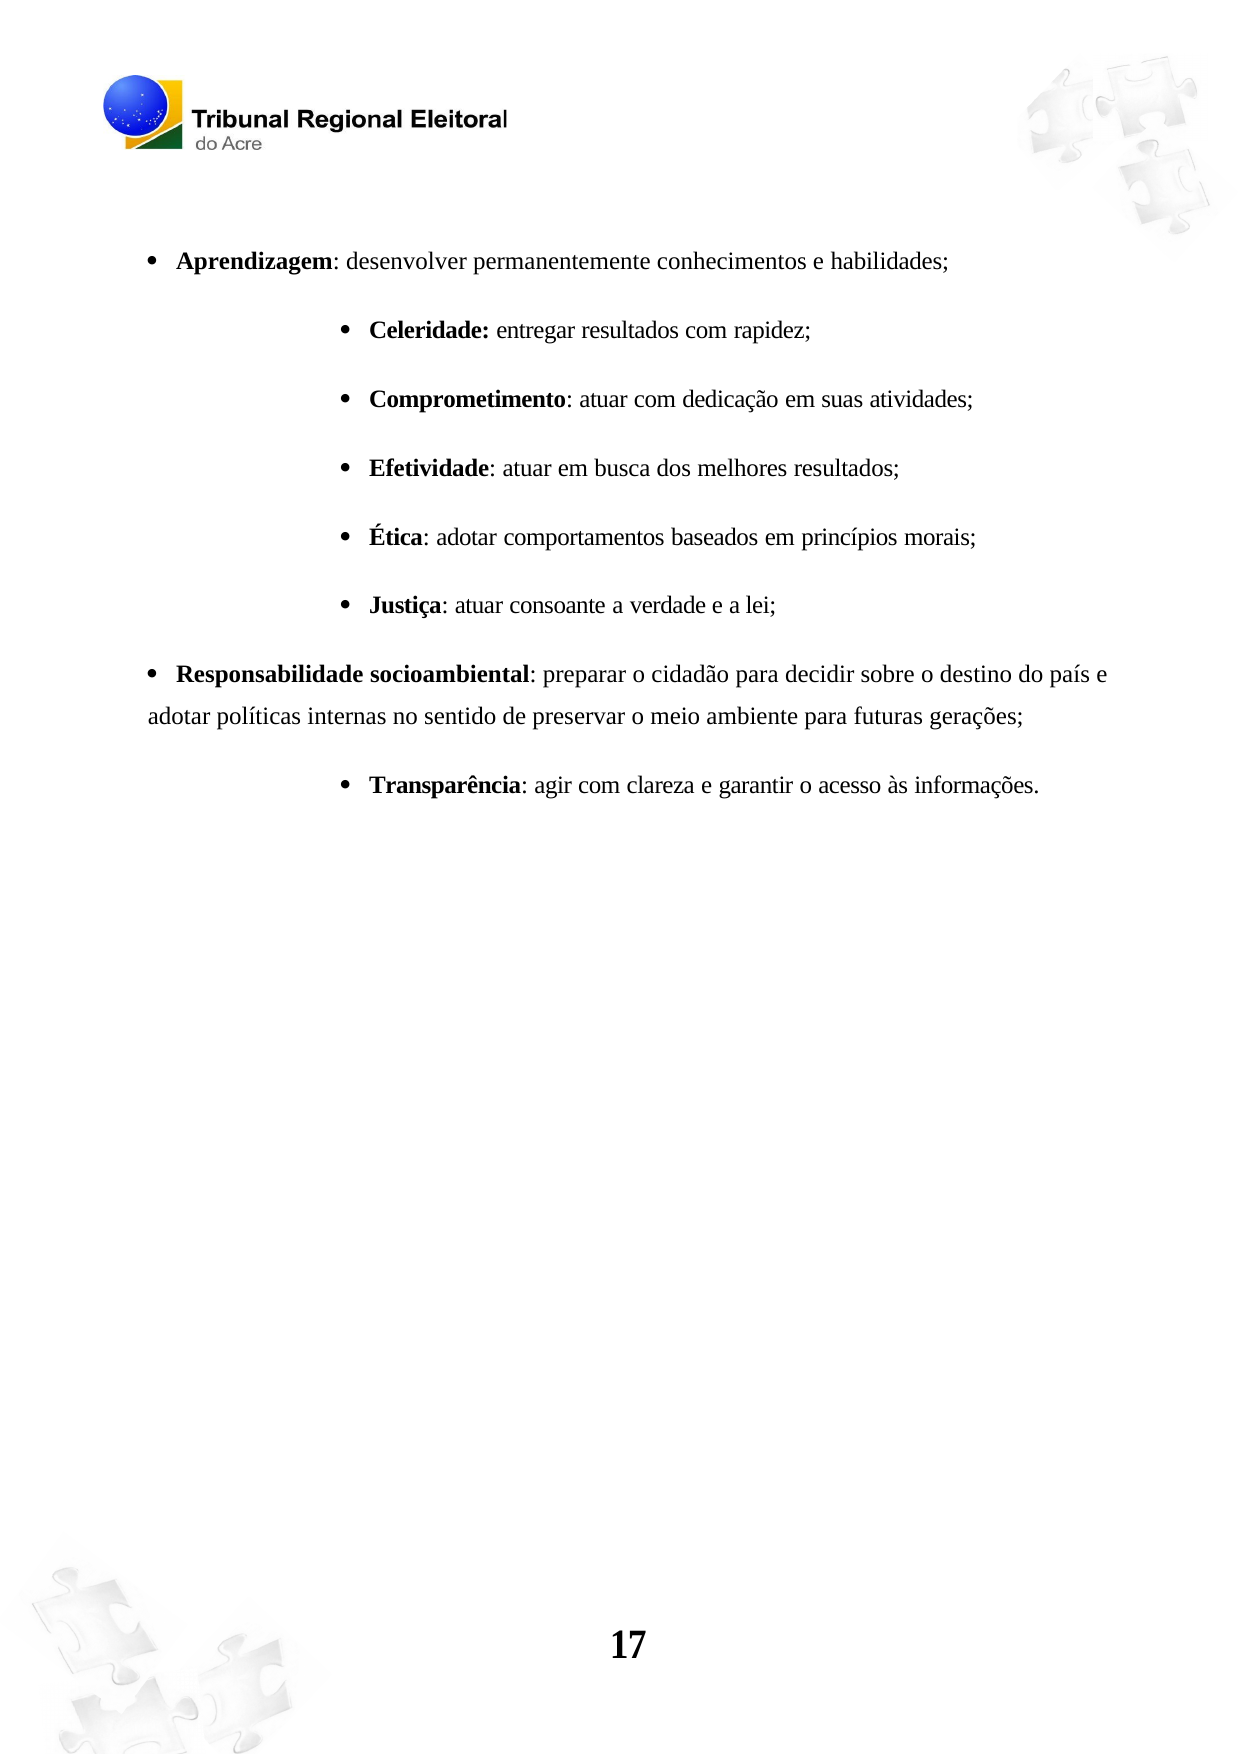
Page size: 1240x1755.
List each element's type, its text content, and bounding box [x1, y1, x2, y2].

list Aprendizagem: desenvolver permanentemente conhecimentos e habilidades; [148, 246, 1108, 275]
list Transparência: agir com clareza e garantir o acesso às informações. [341, 770, 1239, 799]
list Comprometimento: atuar com dedicação em suas atividades; [341, 384, 1239, 413]
list Responsabilidade socioambiental: preparar o cidadão para decidir sobre o destino do país e adotar políticas internas no sentido de preservar o meio ambiente para futuras gerações; [148, 659, 1108, 730]
list Celeridade: entregar resultados com rapidez; [341, 315, 1239, 344]
list Ética: adotar comportamentos baseados em princípios morais; [341, 522, 1239, 550]
list Efetividade: atuar em busca dos melhores resultados; [341, 453, 1239, 482]
list Justiça: atuar consoante a verdade e a lei; [341, 591, 1239, 619]
